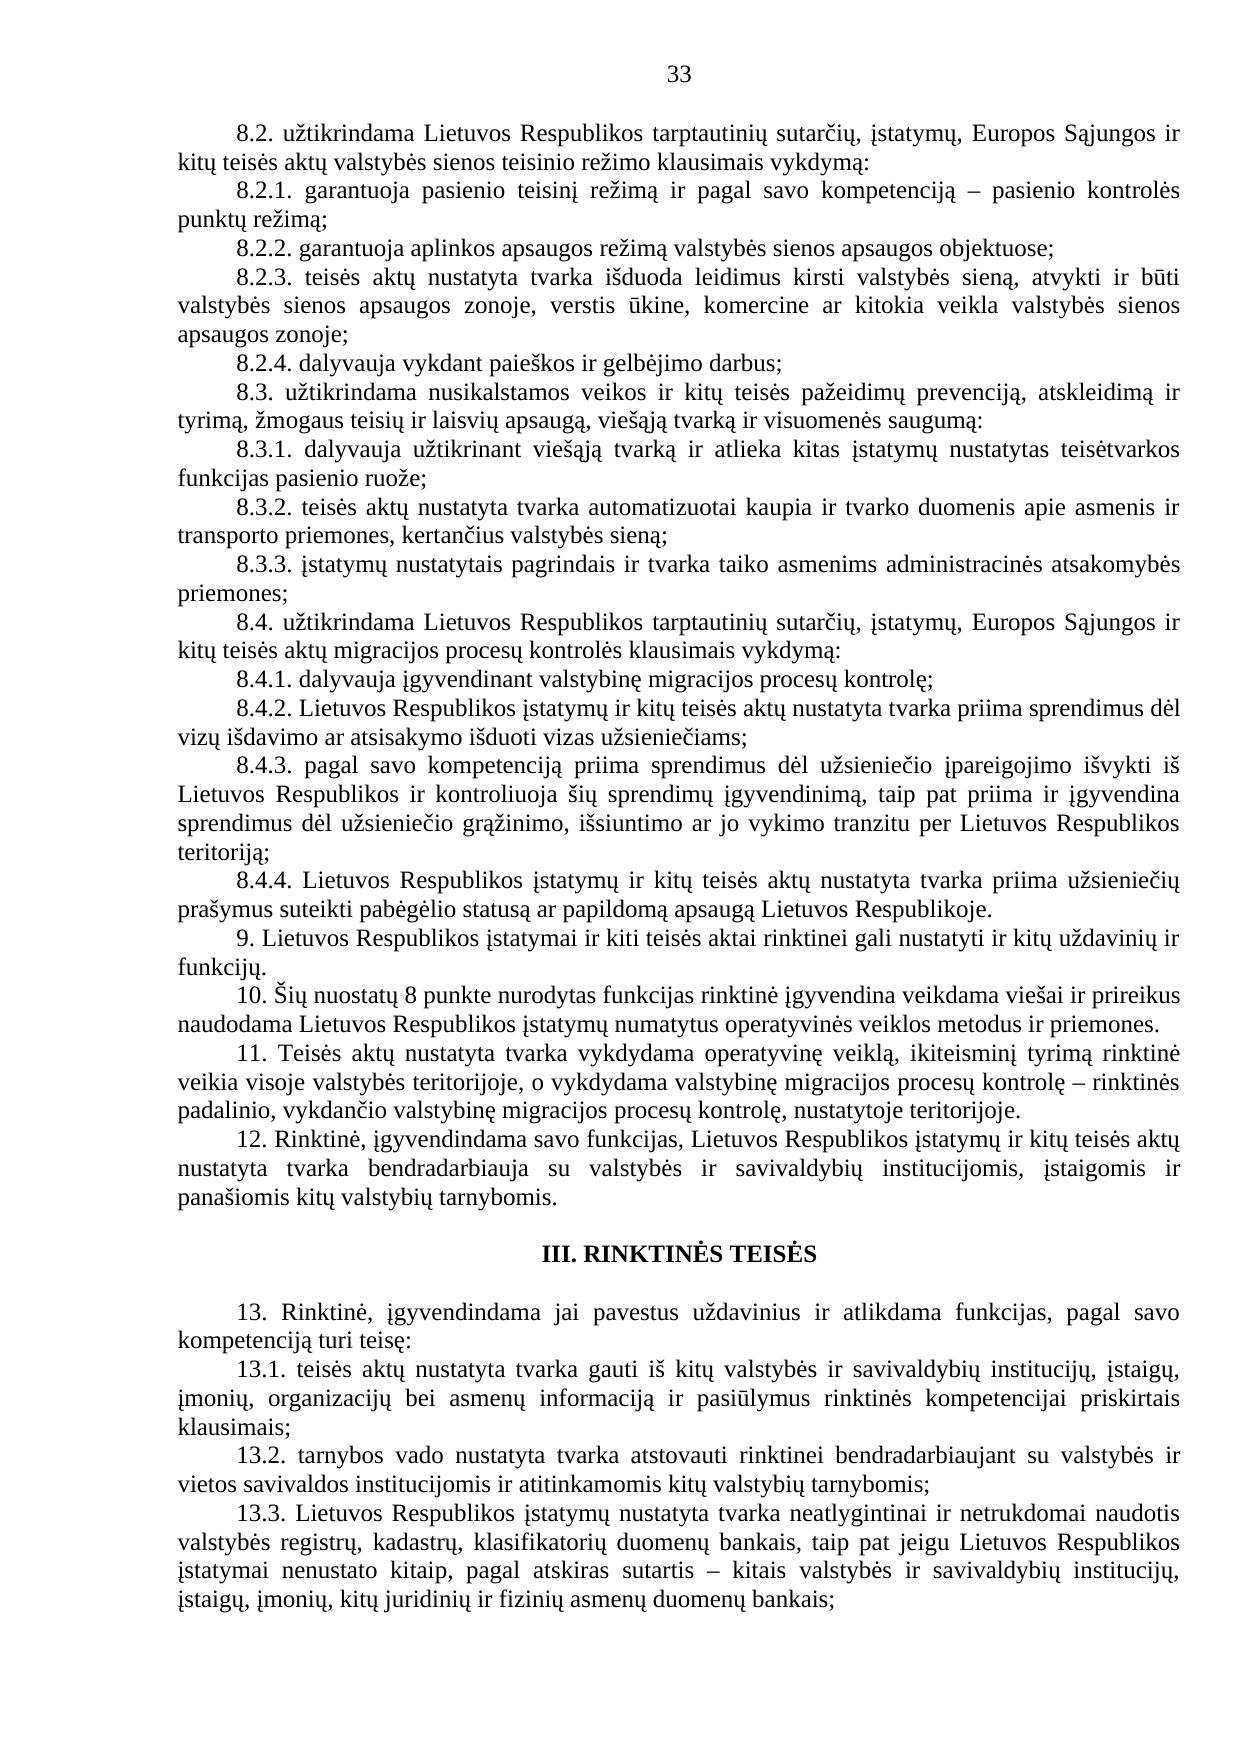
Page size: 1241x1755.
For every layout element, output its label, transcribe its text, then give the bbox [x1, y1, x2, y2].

text 8.2.4. dalyvauja vykdant paieškos ir gelbėjimo darbus; [177, 348, 1181, 377]
text 8.4.1. dalyvauja įgyvendinant valstybinę migracijos procesų kontrolę; [177, 664, 1181, 693]
text 8.2.2. garantuoja aplinkos apsaugos režimą valstybės sienos apsaugos objektuose; [177, 233, 1181, 262]
text 8.3.2. teisės aktų nustatyta tvarka automatizuotai kaupia ir tvarko duomenis apie asmenis ir transporto priemones, kertančius valstybės sieną; [177, 492, 1181, 549]
text 13.2. tarnybos vado nustatyta tvarka atstovauti rinktinei bendradarbiaujant su valstybės ir vietos savivaldos institucijomis ir atitinkamomis kitų valstybių tarnybomis; [177, 1441, 1181, 1498]
text 8.4.4. Lietuvos Respublikos įstatymų ir kitų teisės aktų nustatyta tvarka priima užsieniečių prašymus suteikti pabėgėlio statusą ar papildomą apsaugą Lietuvos Respublikoje. [177, 866, 1181, 923]
text 12. Rinktinė, įgyvendindama savo funkcijas, Lietuvos Respublikos įstatymų ir kitų teisės aktų nustatyta tvarka bendradarbiauja su valstybės ir savivaldybių institucijomis, įstaigomis ir panašiomis kitų valstybių tarnybomis. [177, 1124, 1181, 1211]
text 9. Lietuvos Respublikos įstatymai ir kiti teisės aktai rinktinei gali nustatyti ir kitų uždavinių ir funkcijų. [177, 923, 1181, 981]
text 10. Šių nuostatų 8 punkte nurodytas funkcijas rinktinė įgyvendina veikdama viešai ir prireikus naudodama Lietuvos Respublikos įstatymų numatytus operatyvinės veiklos metodus ir priemones. [177, 981, 1181, 1038]
text III. RINKTINĖS TEISĖS [177, 1239, 1181, 1268]
text 8.2. užtikrindama Lietuvos Respublikos tarptautinių sutarčių, įstatymų, Europos Sąjungos ir kitų teisės aktų valstybės sienos teisinio režimo klausimais vykdymą: [177, 118, 1181, 176]
text 8.4.2. Lietuvos Respublikos įstatymų ir kitų teisės aktų nustatyta tvarka priima sprendimus dėl vizų išdavimo ar atsisakymo išduoti vizas užsieniečiams; [177, 693, 1181, 751]
text 13. Rinktinė, įgyvendindama jai pavestus uždavinius ir atlikdama funkcijas, pagal savo kompetenciją turi teisę: [177, 1297, 1181, 1354]
text 8.2.3. teisės aktų nustatyta tvarka išduoda leidimus kirsti valstybės sieną, atvykti ir būti valstybės sienos apsaugos zonoje, verstis ūkine, komercine ar kitokia veikla valstybės sienos apsaugos zonoje; [177, 262, 1181, 348]
text 13.1. teisės aktų nustatyta tvarka gauti iš kitų valstybės ir savivaldybių institucijų, įstaigų, įmonių, organizacijų bei asmenų informaciją ir pasiūlymus rinktinės kompetencijai priskirtais klausimais; [177, 1354, 1181, 1441]
text 8.4. užtikrindama Lietuvos Respublikos tarptautinių sutarčių, įstatymų, Europos Sąjungos ir kitų teisės aktų migracijos procesų kontrolės klausimais vykdymą: [177, 607, 1181, 664]
text 8.3. užtikrindama nusikalstamos veikos ir kitų teisės pažeidimų prevenciją, atskleidimą ir tyrimą, žmogaus teisių ir laisvių apsaugą, viešąją tvarką ir visuomenės saugumą: [177, 377, 1181, 434]
text 8.2.1. garantuoja pasienio teisinį režimą ir pagal savo kompetenciją – pasienio kontrolės punktų režimą; [177, 176, 1181, 233]
text 11. Teisės aktų nustatyta tvarka vykdydama operatyvinę veiklą, ikiteisminį tyrimą rinktinė veikia visoje valstybės teritorijoje, o vykdydama valstybinę migracijos procesų kontrolę – rinktinės padalinio, vykdančio valstybinę migracijos procesų kontrolę, nustatytoje teritorijoje. [177, 1038, 1181, 1124]
text 8.4.3. pagal savo kompetenciją priima sprendimus dėl užsieniečio įpareigojimo išvykti iš Lietuvos Respublikos ir kontroliuoja šių sprendimų įgyvendinimą, taip pat priima ir įgyvendina sprendimus dėl užsieniečio grąžinimo, išsiuntimo ar jo vykimo tranzitu per Lietuvos Respublikos teritoriją; [177, 751, 1181, 866]
text 8.3.1. dalyvauja užtikrinant viešąją tvarką ir atlieka kitas įstatymų nustatytas teisėtvarkos funkcijas pasienio ruože; [177, 434, 1181, 492]
text 13.3. Lietuvos Respublikos įstatymų nustatyta tvarka neatlygintinai ir netrukdomai naudotis valstybės registrų, kadastrų, klasifikatorių duomenų bankais, taip pat jeigu Lietuvos Respublikos įstatymai nenustato kitaip, pagal atskiras sutartis – kitais valstybės ir savivaldybių institucijų, įstaigų, įmonių, kitų juridinių ir fizinių asmenų duomenų bankais; [177, 1498, 1181, 1613]
text 8.3.3. įstatymų nustatytais pagrindais ir tvarka taiko asmenims administracinės atsakomybės priemones; [177, 549, 1181, 607]
